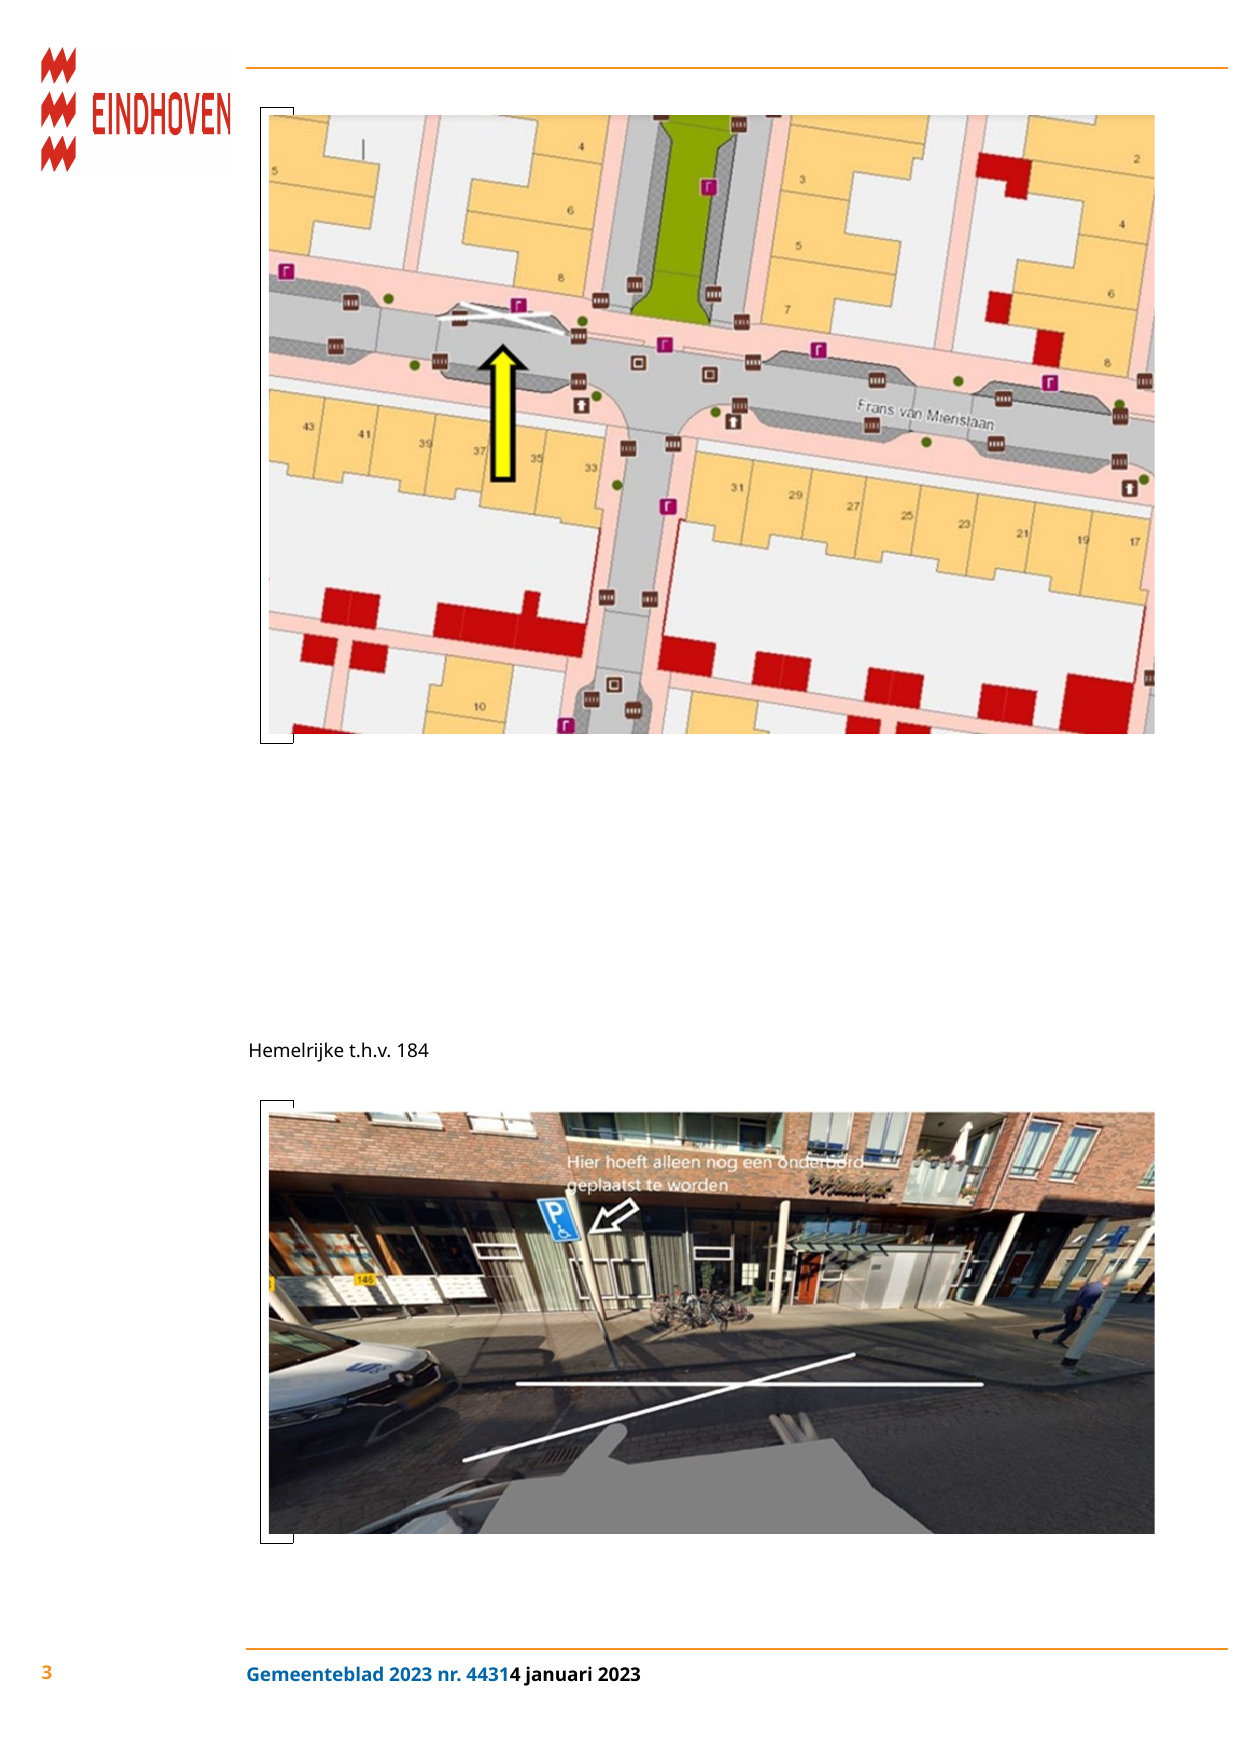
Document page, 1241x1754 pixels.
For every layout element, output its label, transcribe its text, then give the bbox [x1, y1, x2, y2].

text Hemelrijke t.h.v. 184 [248, 1037, 1152, 1063]
picture [268, 1108, 1155, 1534]
picture [268, 115, 1155, 734]
picture [41, 47, 231, 172]
